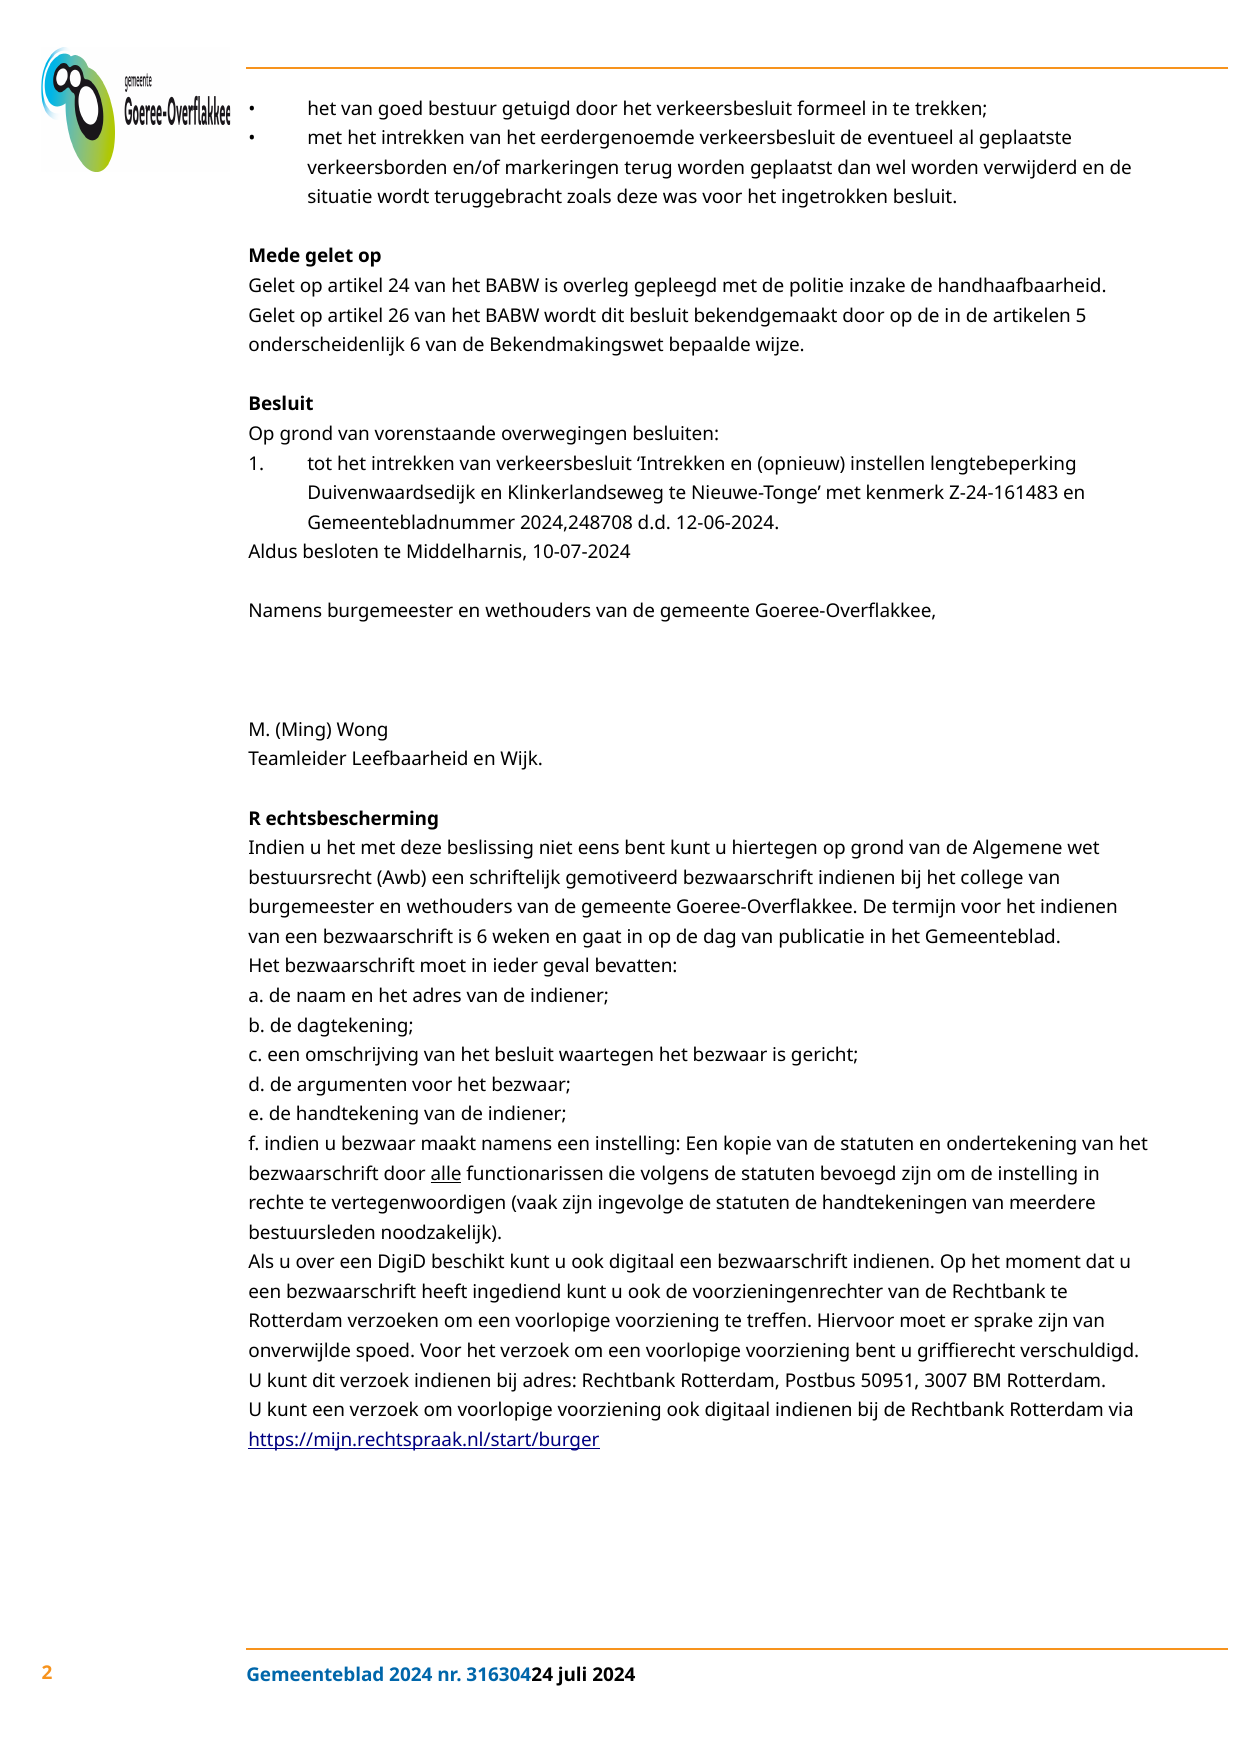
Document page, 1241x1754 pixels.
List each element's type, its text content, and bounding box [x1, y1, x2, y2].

text Gelet op artikel 26 van het BABW wordt dit besluit bekendgemaakt door op de in de artikelen 5 onderscheidenlijk 6 van de Bekendmakingswet bepaalde wijze. [248, 302, 1152, 357]
text Teamleider Leefbaarheid en Wijk. [248, 746, 1152, 771]
text M. (Ming) Wong [248, 716, 1152, 742]
text Gelet op artikel 24 van het BABW is overleg gepleegd met de politie inzake de handhaafbaarheid. [248, 272, 1152, 298]
list het van goed bestuur getuigd door het verkeersbesluit formeel in te trekken; [248, 95, 1152, 121]
text b. de dagtekening; [248, 1012, 1152, 1038]
text Indien u het met deze beslissing niet eens bent kunt u hiertegen op grond van de Algemene wet bestuursrecht (Awb) een schriftelijk gemotiveerd bezwaarschrift indienen bij het college van burgemeester en wethouders van de gemeente Goeree-Overflakkee. De termijn voor het indienen van een bezwaarschrift is 6 weken en gaat in op de dag van publicatie in het Gemeenteblad. [248, 834, 1152, 949]
text Op grond van vorenstaande overwegingen besluiten: [248, 420, 1152, 446]
text Mede gelet op [248, 243, 1152, 268]
text Als u over een DigiD beschikt kunt u ook digitaal een bezwaarschrift indienen. Op het moment dat u een bezwaarschrift heeft ingediend kunt u ook de voorzieningenrechter van de Rechtbank te Rotterdam verzoeken om een voorlopige voorziening te treffen. Hiervoor moet er sprake zijn van onverwijlde spoed. Voor het verzoek om een voorlopige voorziening bent u griffierecht verschuldigd. U kunt dit verzoek indienen bij adres: Rechtbank Rotterdam, Postbus 50951, 3007 BM Rotterdam. [248, 1248, 1152, 1393]
list met het intrekken van het eerdergenoemde verkeersbesluit de eventueel al geplaatste verkeersborden en/of markeringen terug worden geplaatst dan wel worden verwijderd en de situatie wordt teruggebracht zoals deze was voor het ingetrokken besluit. [248, 124, 1152, 209]
picture [41, 47, 231, 172]
text f. indien u bezwaar maakt namens een instelling: Een kopie van de statuten en ondertekening van het bezwaarschrift door alle functionarissen die volgens de statuten bevoegd zijn om de instelling in rechte te vertegenwoordigen (vaak zijn ingevolge de statuten de handtekeningen van meerdere bestuursleden noodzakelijk). [248, 1130, 1152, 1245]
text c. een omschrijving van het besluit waartegen het bezwaar is gericht; [248, 1041, 1152, 1067]
text U kunt een verzoek om voorlopige voorziening ook digitaal indienen bij de Rechtbank Rotterdam via https://mijn.rechtspraak.nl/start/burger [248, 1396, 1152, 1452]
text a. de naam en het adres van de indiener; [248, 982, 1152, 1008]
text e. de handtekening van de indiener; [248, 1101, 1152, 1126]
text Namens burgemeester en wethouders van de gemeente Goeree-Overflakkee, [248, 598, 1152, 623]
text Aldus besloten te Middelharnis, 10-07-2024 [248, 538, 1152, 564]
text d. de argumenten voor het bezwaar; [248, 1071, 1152, 1097]
list tot het intrekken van verkeersbesluit ‘Intrekken en (opnieuw) instellen lengtebeperking Duivenwaardsedijk en Klinkerlandseweg te Nieuwe-Tonge’ met kenmerk Z-24-161483 en Gemeentebladnummer 2024,248708 d.d. 12-06-2024. [248, 450, 1152, 535]
text R echtsbescherming [248, 805, 1152, 831]
text Het bezwaarschrift moet in ieder geval bevatten: [248, 953, 1152, 978]
text Besluit [248, 391, 1152, 416]
